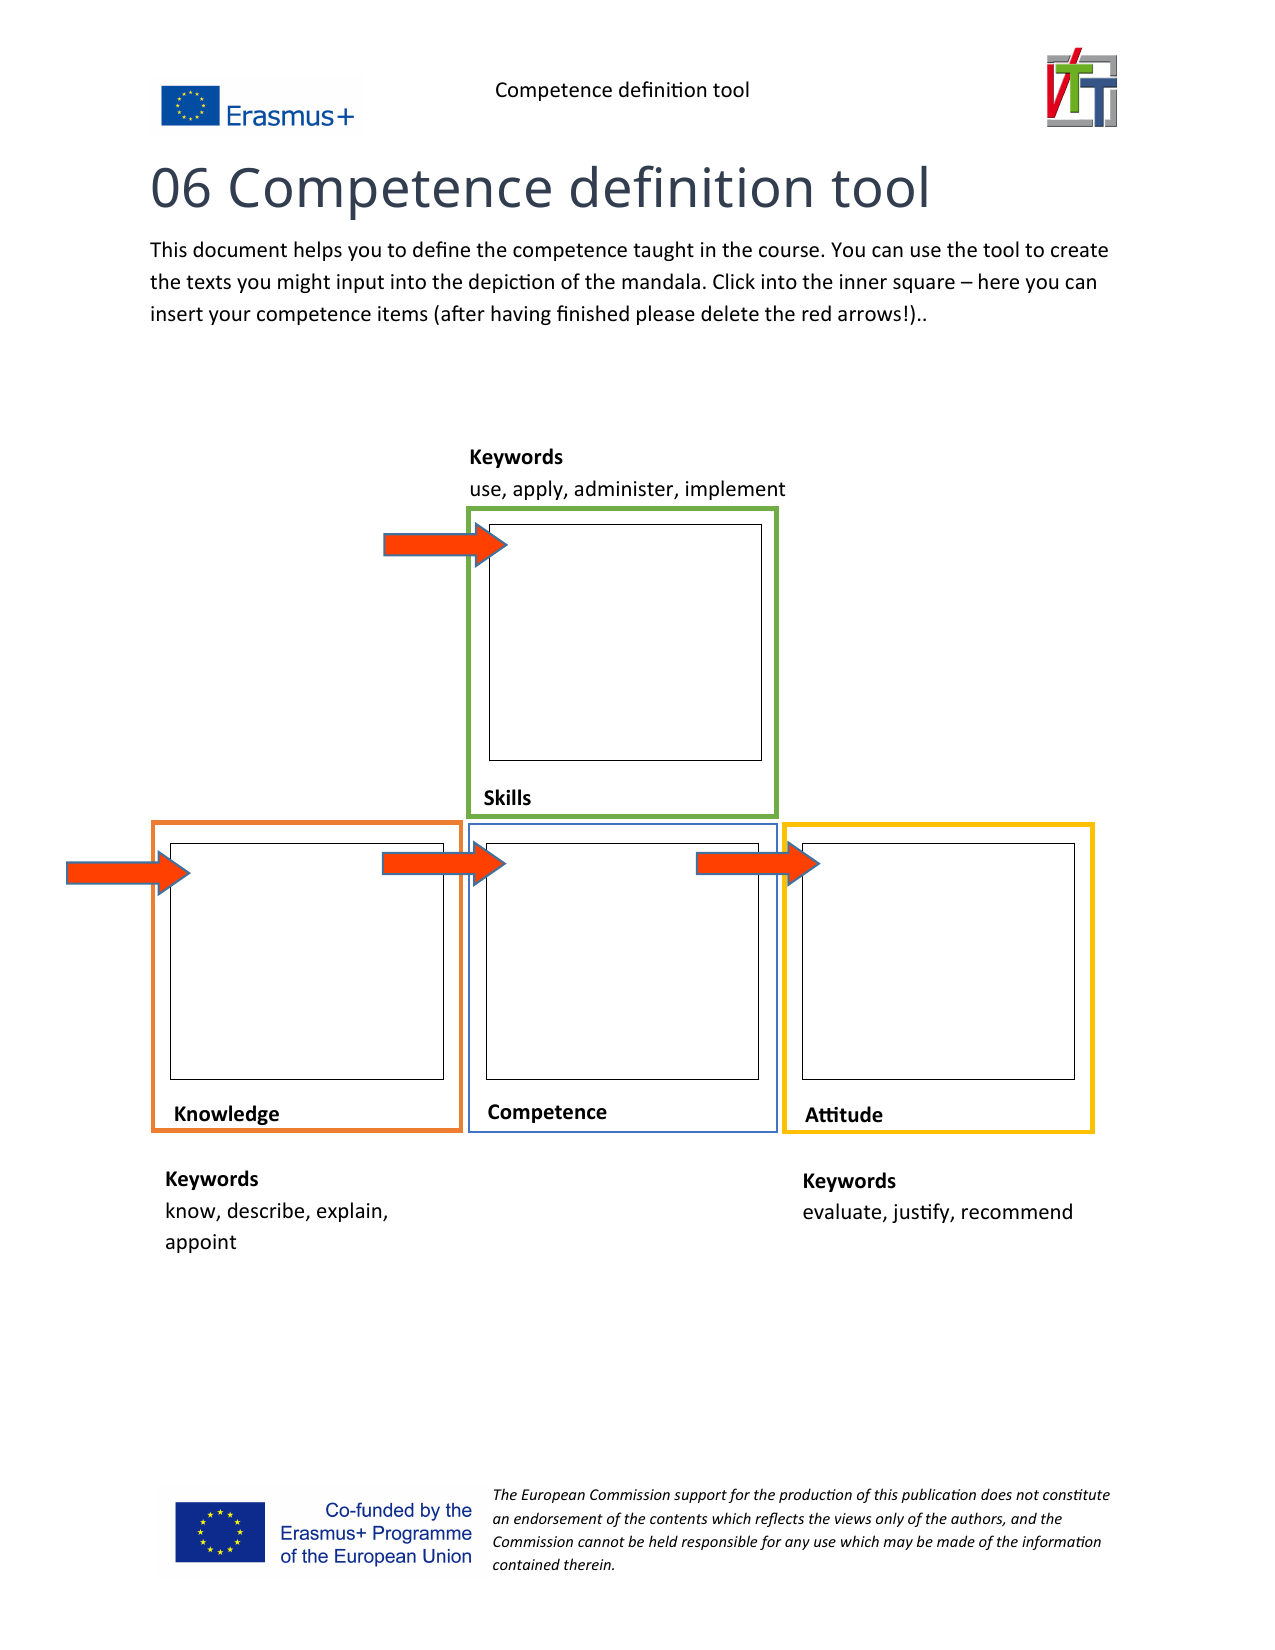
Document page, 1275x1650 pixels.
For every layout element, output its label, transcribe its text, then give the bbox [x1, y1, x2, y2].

picture [150, 75, 365, 137]
picture [1046, 44, 1118, 127]
text 06 Competence definition tool [150, 150, 1125, 224]
text This document helps you to define the competence taught in the course. You can use the tool to create the texts you might input into the depiction of the mandala. Click into the inner square – here you can insert your competence items (after having finished please delete the red arrows!).. [150, 235, 1125, 327]
picture [157, 1485, 487, 1580]
